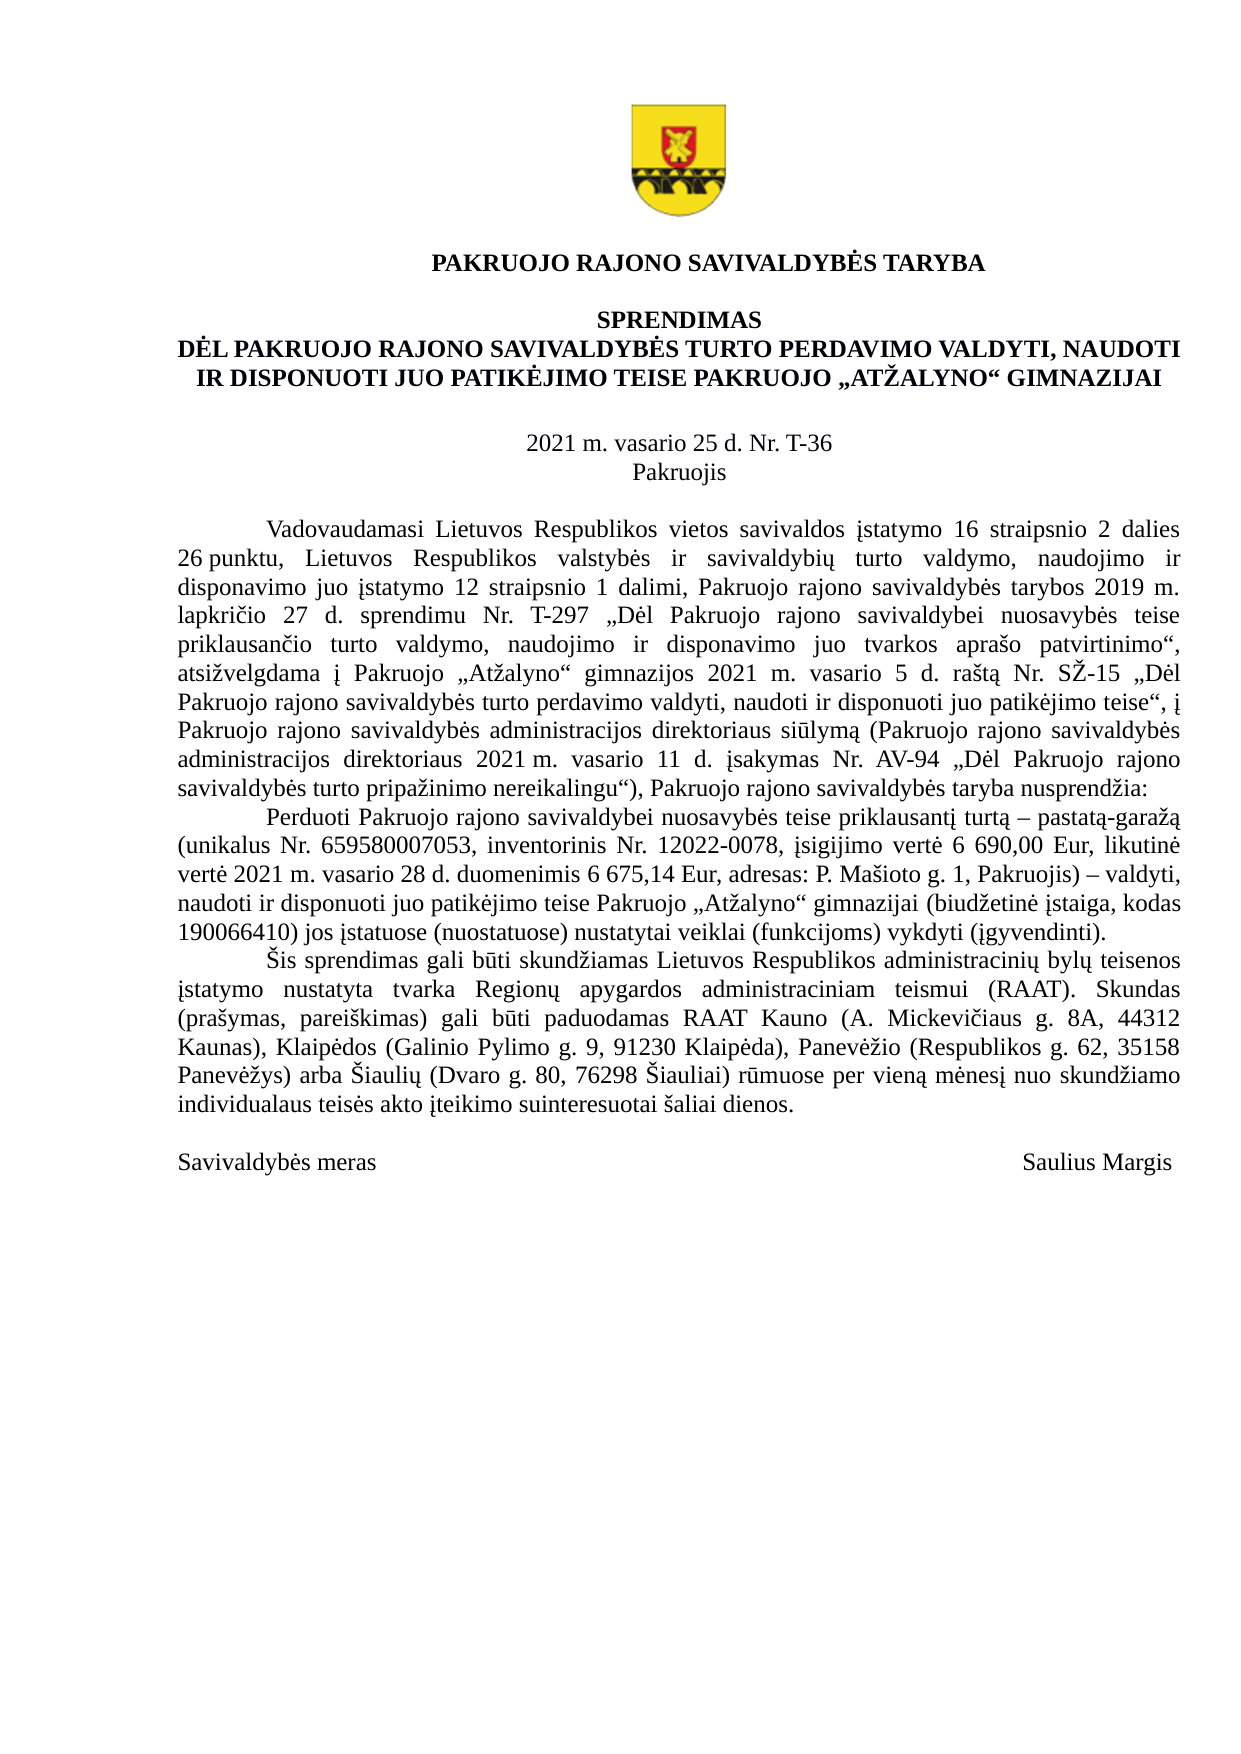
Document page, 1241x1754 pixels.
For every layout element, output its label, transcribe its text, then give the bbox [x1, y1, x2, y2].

text Vadovaudamasi Lietuvos Respublikos vietos savivaldos įstatymo 16 straipsnio 2 dalies 26 punktu, Lietuvos Respublikos valstybės ir savivaldybių turto valdymo, naudojimo ir disponavimo juo įstatymo 12 straipsnio 1 dalimi, Pakruojo rajono savivaldybės tarybos 2019 m. lapkričio 27 d. sprendimu Nr. T-297 „Dėl Pakruojo rajono savivaldybei nuosavybės teise priklausančio turto valdymo, naudojimo ir disponavimo juo tvarkos aprašo patvirtinimo“, atsižvelgdama į Pakruojo „Atžalyno“ gimnazijos 2021 m. vasario 5 d. raštą Nr. SŽ-15 „Dėl Pakruojo rajono savivaldybės turto perdavimo valdyti, naudoti ir disponuoti juo patikėjimo teise“, į Pakruojo rajono savivaldybės administracijos direktoriaus siūlymą (Pakruojo rajono savivaldybės administracijos direktoriaus 2021 m. vasario 11 d. įsakymas Nr. AV-94 „Dėl Pakruojo rajono savivaldybės turto pripažinimo nereikalingu“), Pakruojo rajono savivaldybės taryba nusprendžia: [177, 514, 1181, 802]
text 2021 m. vasario 25 d. Nr. T-36 [177, 428, 1181, 457]
text DĖL PAKRUOJO RAJONO SAVIVALDYBĖS TURTO PERDAVIMO VALDYTI, NAUDOTI IR DISPONUOTI JUO PATIKĖJIMO TEISE PAKRUOJO „ATŽALYNO“ GIMNAZIJAI [177, 334, 1181, 392]
subtitle SPRENDIMAS [177, 305, 1181, 334]
text PAKRUOJO RAJONO SAVIVALDYBĖS TARYBA [177, 248, 1181, 277]
text Šis sprendimas gali būti skundžiamas Lietuvos Respublikos administracinių bylų teisenos įstatymo nustatyta tvarka Regionų apygardos administraciniam teismui (RAAT). Skundas (prašymas, pareiškimas) gali būti paduodamas RAAT Kauno (A. Mickevičiaus g. 8A, 44312 Kaunas), Klaipėdos (Galinio Pylimo g. 9, 91230 Klaipėda), Panevėžio (Respublikos g. 62, 35158 Panevėžys) arba Šiaulių (Dvaro g. 80, 76298 Šiauliai) rūmuose per vieną mėnesį nuo skundžiamo individualaus teisės akto įteikimo suinteresuotai šaliai dienos. [177, 946, 1181, 1118]
text Savivaldybės meras Saulius Margis [177, 1147, 1219, 1176]
text Pakruojis [177, 457, 1181, 486]
text Perduoti Pakruojo rajono savivaldybei nuosavybės teise priklausantį turtą – pastatą-garažą (unikalus Nr. 659580007053, inventorinis Nr. 12022-0078, įsigijimo vertė 6 690,00 Eur, likutinė vertė 2021 m. vasario 28 d. duomenimis 6 675,14 Eur, adresas: P. Mašioto g. 1, Pakruojis) – valdyti, naudoti ir disponuoti juo patikėjimo teise Pakruojo „Atžalyno“ gimnazijai (biudžetinė įstaiga, kodas 190066410) jos įstatuose (nuostatuose) nustatytai veiklai (funkcijoms) vykdyti (įgyvendinti). [177, 802, 1181, 946]
